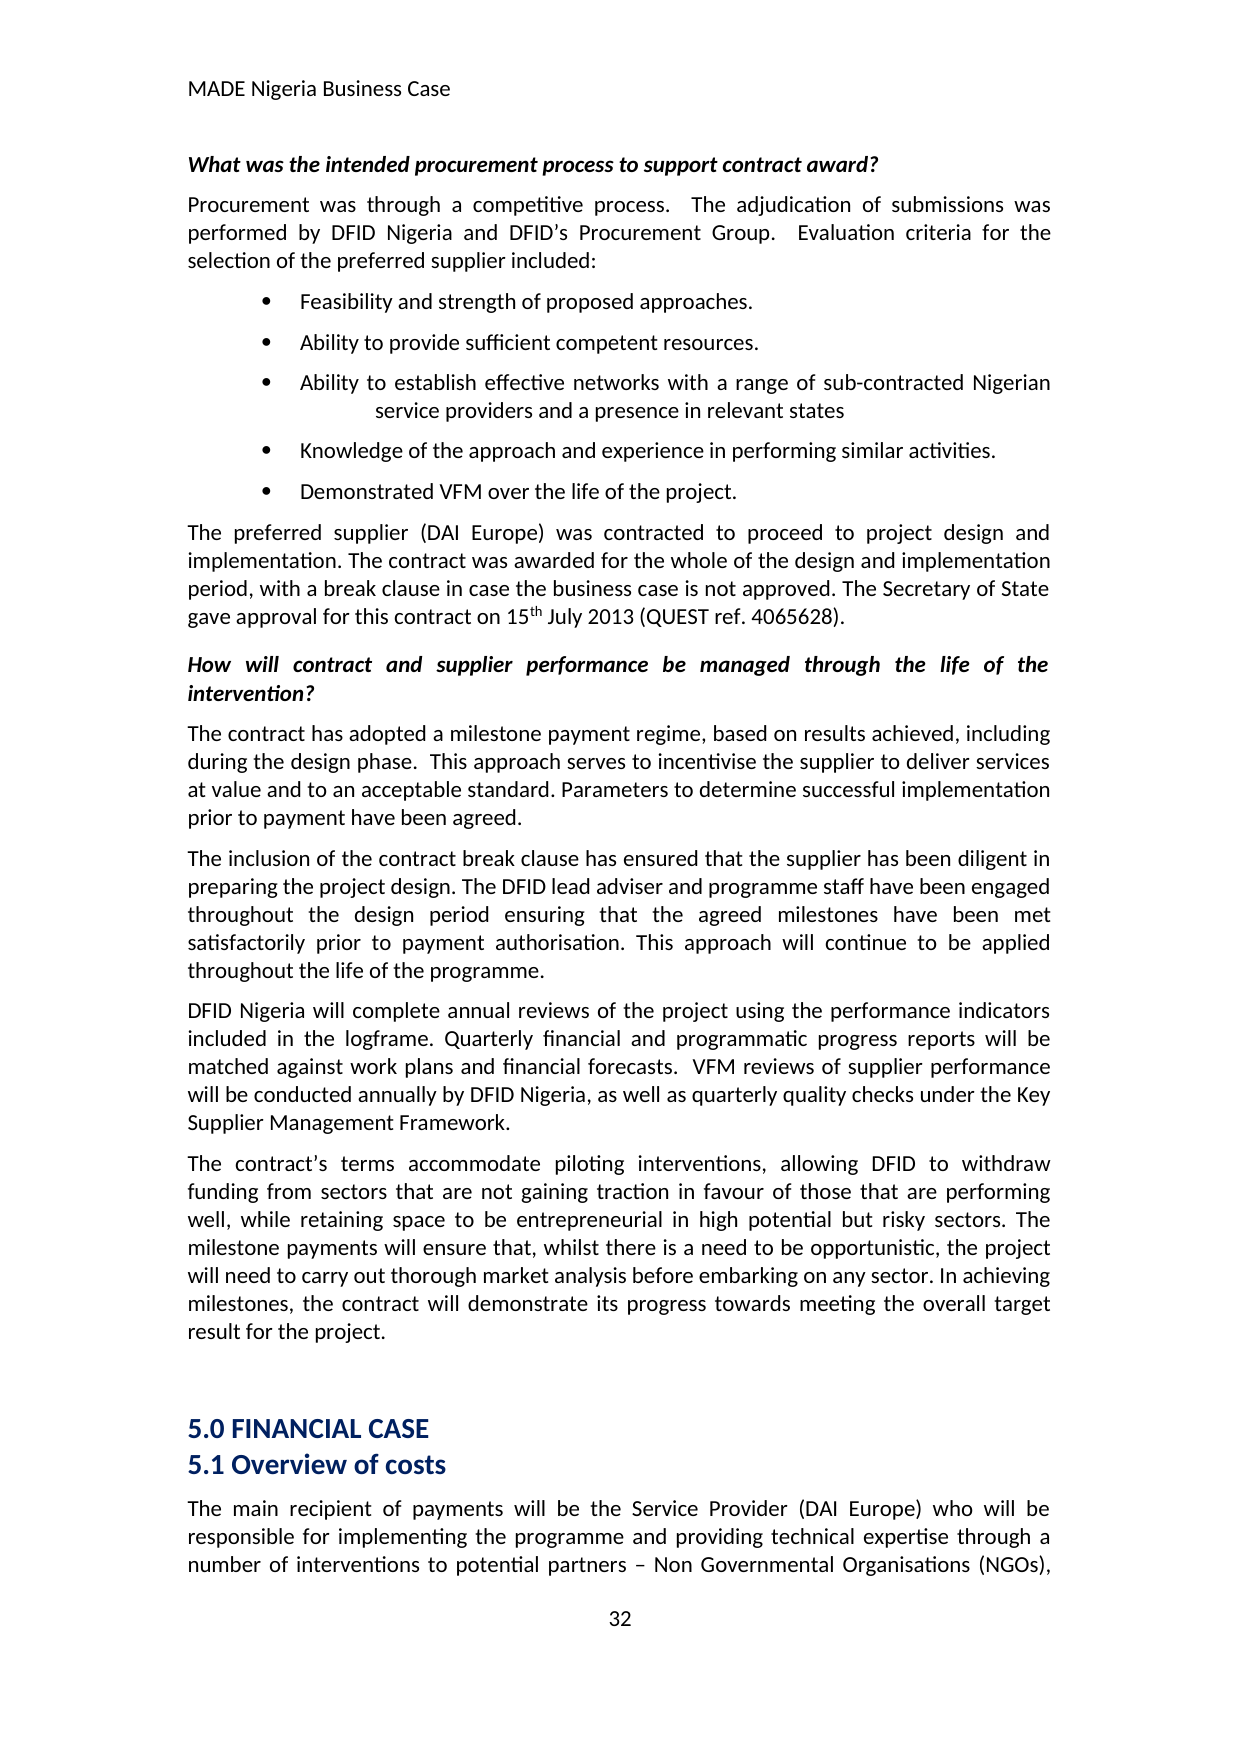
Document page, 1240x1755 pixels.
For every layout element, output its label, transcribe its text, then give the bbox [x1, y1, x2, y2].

text The contract has adopted a milestone payment regime, based on results achieved, including during the design phase. This approach serves to incentivise the supplier to deliver services at value and to an acceptable standard. Parameters to determine successful implementation prior to payment have been agreed. [187, 719, 1052, 831]
text DFID Nigeria will complete annual reviews of the project using the performance indicators included in the logframe. Quarterly financial and programmatic progress reports will be matched against work plans and financial forecasts. VFM reviews of supplier performance will be conducted annually by DFID Nigeria, as well as quarterly quality checks under the Key Supplier Management Framework. [187, 996, 1052, 1136]
subtitle 5.0 FINANCIAL CASE [187, 1411, 1052, 1446]
list Knowledge of the approach and experience in performing similar activities. [262, 437, 1052, 465]
list Ability to provide sufficient competent resources. [262, 328, 1052, 356]
text The contract’s terms accommodate piloting interventions, allowing DFID to withdraw funding from sectors that are not gaining traction in favour of those that are performing well, while retaining space to be entrepreneurial in high potential but risky sectors. The milestone payments will ensure that, whilst there is a need to be opportunistic, the project will need to carry out thorough market analysis before embarking on any sector. In achieving milestones, the contract will demonstrate its progress towards meeting the overall target result for the project. [187, 1149, 1052, 1345]
list Feasibility and strength of proposed approaches. [262, 287, 1052, 315]
list Demonstrated VFM over the life of the project. [262, 477, 1052, 505]
subtitle How will contract and supplier performance be managed through the life of the intervention? [187, 651, 1052, 707]
subtitle 5.1 Overview of costs [187, 1446, 1052, 1482]
text The inclusion of the contract break clause has ensured that the supplier has been diligent in preparing the project design. The DFID lead adviser and programme staff have been engaged throughout the design period ensuring that the agreed milestones have been met satisfactorily prior to payment authorisation. This approach will continue to be applied throughout the life of the programme. [187, 844, 1052, 984]
subtitle What was the intended procurement process to support contract award? [187, 150, 1052, 178]
text Procurement was through a competitive process. The adjudication of submissions was performed by DFID Nigeria and DFID’s Procurement Group. Evaluation criteria for the selection of the preferred supplier included: [187, 191, 1052, 274]
list Ability to establish effective networks with a range of sub-contracted Nigerian service providers and a presence in relevant states [262, 368, 1052, 424]
text The preferred supplier (DAI Europe) was contracted to proceed to project design and implementation. The contract was awarded for the whole of the design and implementation period, with a break clause in case the business case is not approved. The Secretary of State gave approval for this contract on 15th July 2013 (QUEST ref. 4065628). [187, 518, 1052, 630]
text The main recipient of payments will be the Service Provider (DAI Europe) who will be responsible for implementing the programme and providing technical expertise through a number of interventions to potential partners – Non Governmental Organisations (NGOs), [187, 1494, 1052, 1578]
